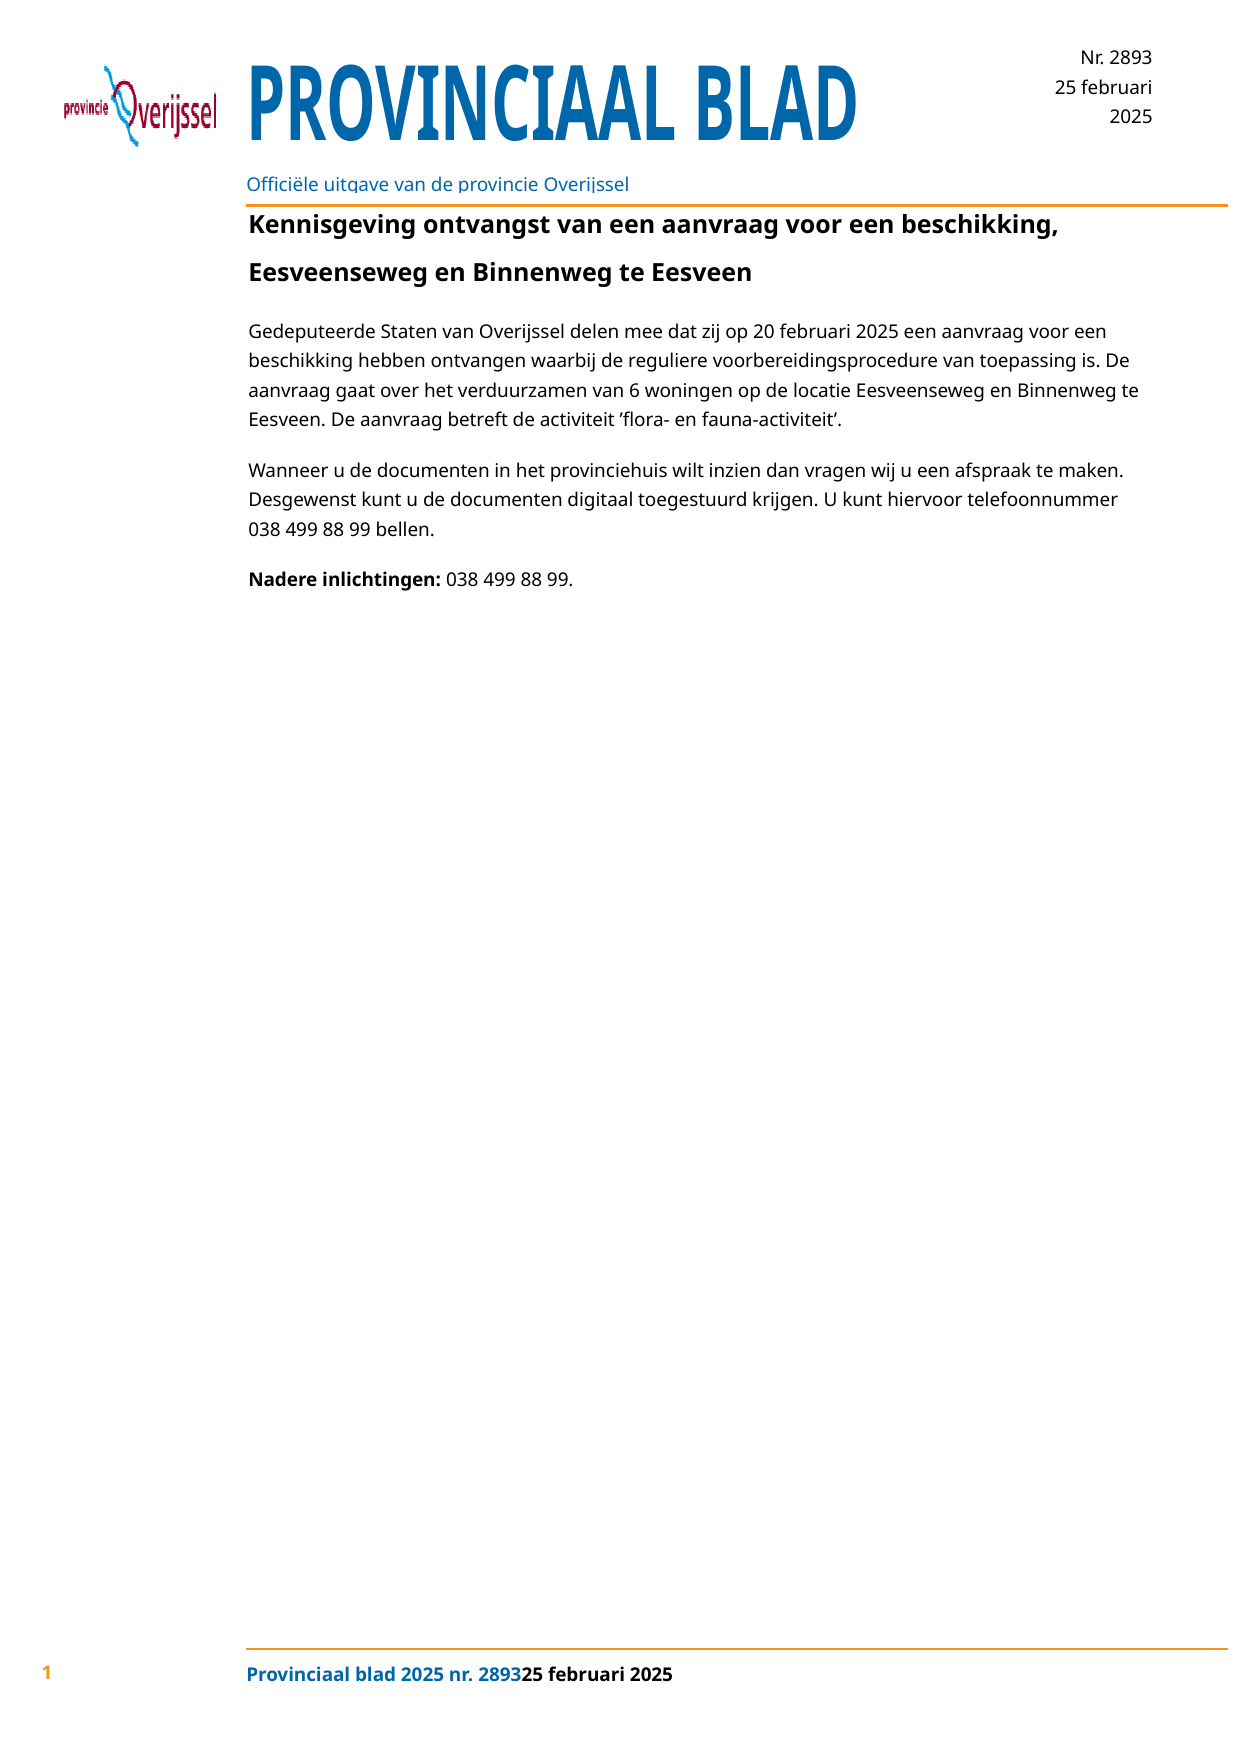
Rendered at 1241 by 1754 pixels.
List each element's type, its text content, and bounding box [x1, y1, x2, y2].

text Wanneer u de documenten in het provinciehuis wilt inzien dan vragen wij u een afspraak te maken. Desgewenst kunt u de documenten digitaal toegestuurd krijgen. U kunt hiervoor telefoonnummer 038 499 88 99 bellen. [248, 457, 1152, 542]
picture [41, 47, 231, 172]
text Nadere inlichtingen: 038 499 88 99. [248, 567, 1152, 592]
text Kennisgeving ontvangst van een aanvraag voor een beschikking, Eesveenseweg en Binnenweg te Eesveen [248, 207, 1152, 288]
text Gedeputeerde Staten van Overijssel delen mee dat zij op 20 februari 2025 een aanvraag voor een beschikking hebben ontvangen waarbij de reguliere voorbereidingsprocedure van toepassing is. De aanvraag gaat over het verduurzamen van 6 woningen op de locatie Eesveenseweg en Binnenweg te Eesveen. De aanvraag betreft de activiteit ’flora- en fauna-activiteit’. [248, 318, 1152, 432]
